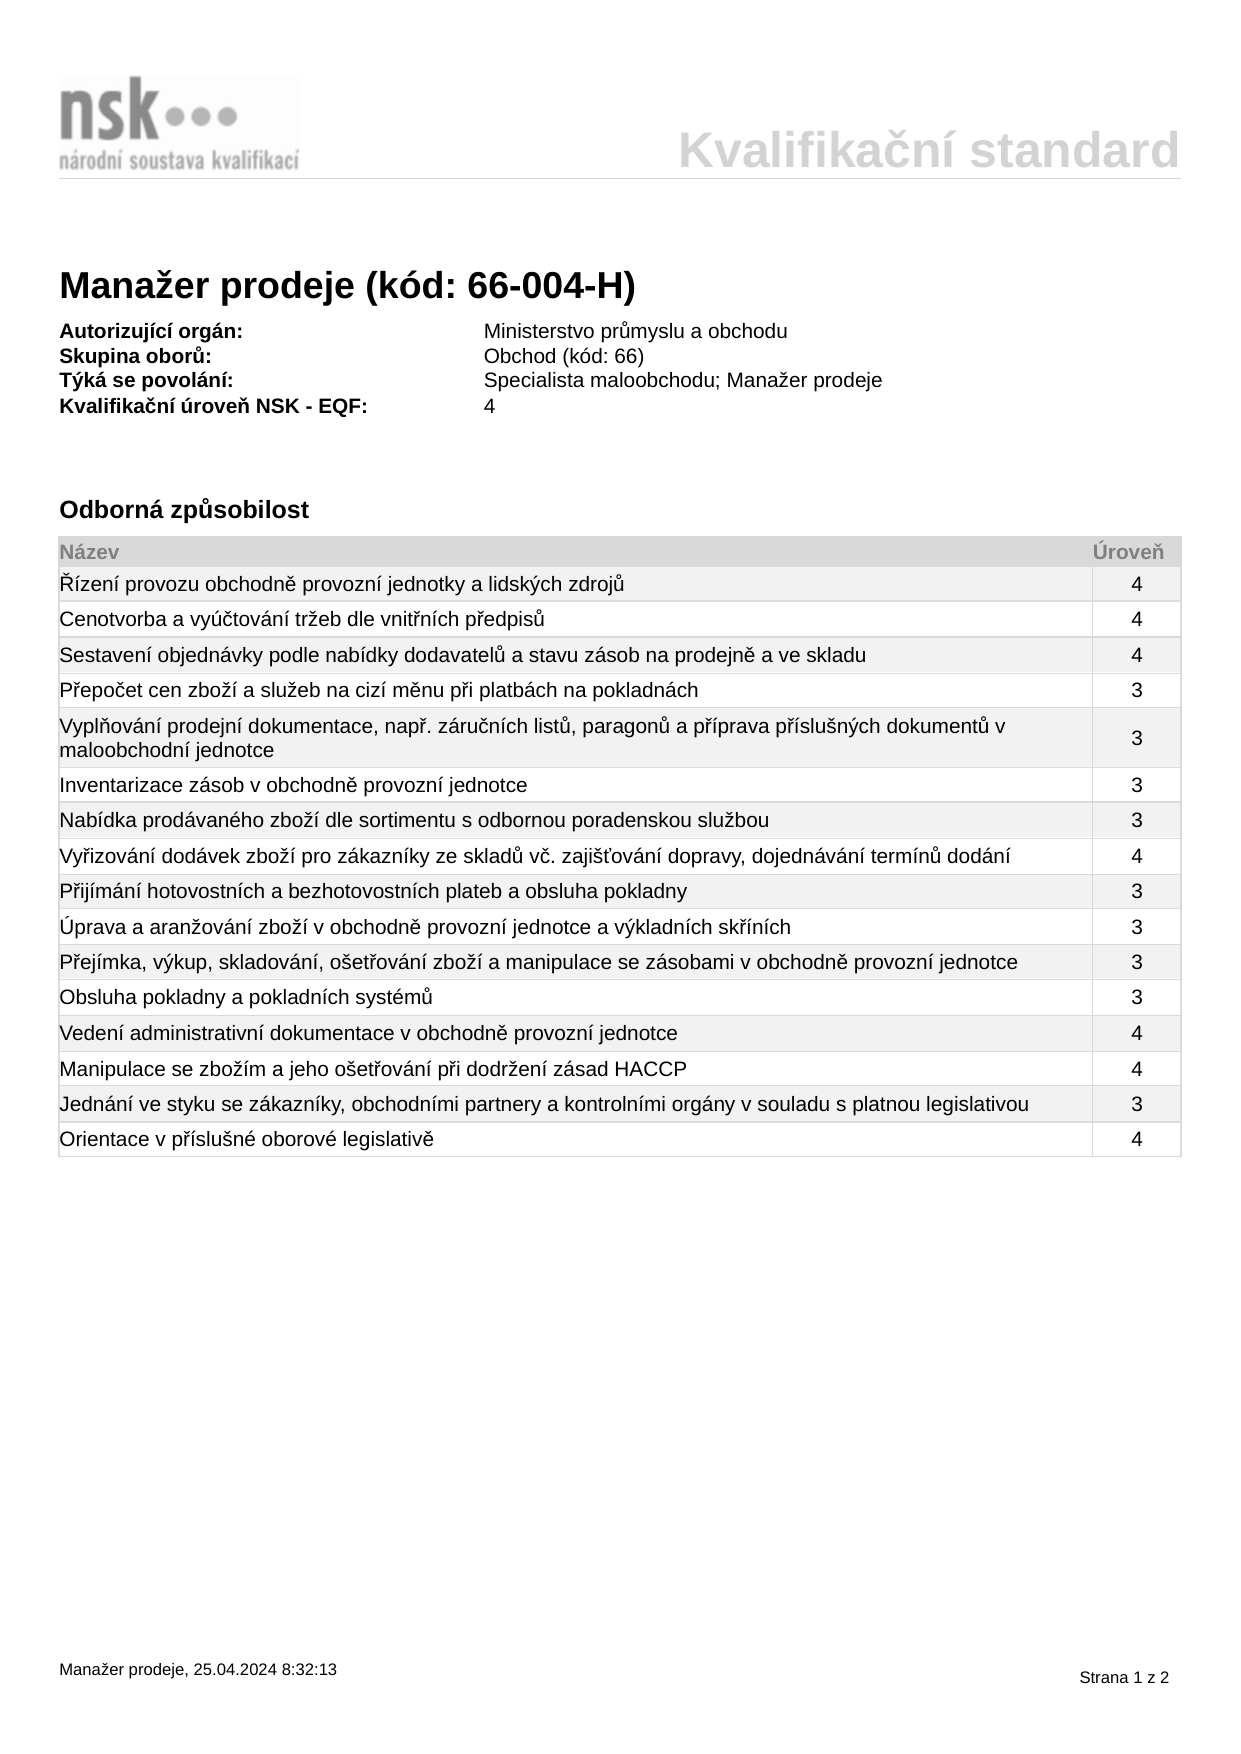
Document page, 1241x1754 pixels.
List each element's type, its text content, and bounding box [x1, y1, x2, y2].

table_cell [484, 418, 620, 489]
table_cell [862, 196, 1093, 224]
table_cell Přijímání hotovostních a bezhotovostních plateb a obsluha pokladny [60, 875, 1092, 908]
table_cell 3 [1093, 945, 1180, 978]
table_cell [620, 307, 626, 319]
table_cell [59, 418, 483, 489]
table_cell [1169, 524, 1181, 536]
table_cell 3 [1093, 768, 1180, 801]
table_cell 4 [1093, 1052, 1180, 1085]
table_cell Řízení provozu obchodně provozní jednotky a lidských zdrojů [60, 567, 1092, 600]
table_cell Odborná způsobilost [59, 489, 1181, 524]
table_cell 3 [1093, 875, 1180, 908]
table_cell 4 [1093, 1016, 1180, 1051]
table_cell Strana 1 z 2 [862, 1660, 1169, 1696]
table_cell [626, 1157, 862, 1407]
table_cell [862, 1408, 1093, 1659]
table_cell 3 [1093, 708, 1180, 767]
table_cell Kvalifikační úroveň NSK - EQF: [59, 394, 483, 417]
table_cell Název [60, 537, 1092, 566]
table_cell [620, 524, 626, 536]
table_cell [59, 179, 1181, 196]
table_cell Skupina oborů: [59, 344, 483, 368]
table_cell [1093, 524, 1169, 536]
table_cell 3 [1093, 803, 1180, 837]
table_cell [59, 1157, 483, 1407]
table_cell 4 [1093, 567, 1180, 600]
table_cell Přejímka, výkup, skladování, ošetřování zboží a manipulace se zásobami v obchodně provozní jednotce [60, 945, 1092, 978]
table_cell [1093, 418, 1169, 489]
table_cell [1169, 196, 1181, 224]
table_cell Přepočet cen zboží a služeb na cizí měnu při platbách na pokladnách [60, 674, 1092, 707]
table_cell [1169, 1157, 1181, 1407]
table_cell Vyplňování prodejní dokumentace, např. záručních listů, paragonů a příprava příslušných dokumentů v maloobchodní jednotce [60, 708, 1092, 767]
table_cell 4 [1093, 839, 1180, 873]
table_cell Vyřizování dodávek zboží pro zákazníky ze skladů vč. zajišťování dopravy, dojednávání termínů dodání [60, 839, 1092, 873]
table_cell [626, 307, 862, 319]
table_cell [484, 196, 620, 224]
table_cell [484, 524, 620, 536]
table_cell [626, 196, 862, 224]
table_cell [484, 172, 620, 178]
table_cell [626, 418, 862, 489]
table_cell Cenotvorba a vyúčtování tržeb dle vnitřních předpisů [60, 602, 1092, 636]
table_cell Jednání ve styku se zákazníky, obchodními partnery a kontrolními orgány v souladu s platnou legislativou [60, 1086, 1092, 1121]
table_cell Nabídka prodávaného zboží dle sortimentu s odbornou poradenskou službou [60, 803, 1092, 837]
table_cell 4 [1093, 638, 1180, 672]
table_cell [59, 196, 483, 224]
table_cell Sestavení objednávky podle nabídky dodavatelů a stavu zásob na prodejně a ve skladu [60, 638, 1092, 672]
table_cell 3 [1093, 980, 1180, 1014]
table_cell Manažer prodeje (kód: 66-004-H) [59, 224, 1181, 307]
table_cell [59, 307, 483, 319]
table_cell [626, 1408, 862, 1659]
picture [58, 59, 621, 172]
table_cell 3 [1093, 674, 1180, 707]
table_cell Obsluha pokladny a pokladních systémů [60, 980, 1092, 1014]
table_cell Specialista maloobchodu; Manažer prodeje [484, 368, 1181, 393]
table_cell [862, 418, 1093, 489]
table_cell [1169, 307, 1181, 319]
table_cell [59, 524, 483, 536]
table_cell [484, 307, 620, 319]
table_cell [626, 524, 862, 536]
table_cell Manažer prodeje, 25.04.2024 8:32:13 [59, 1660, 862, 1696]
table_cell [59, 1408, 483, 1659]
table_cell [1093, 307, 1169, 319]
table_cell [59, 172, 483, 178]
table_cell [862, 1157, 1093, 1407]
table_cell Úprava a aranžování zboží v obchodně provozní jednotce a výkladních skříních [60, 909, 1092, 944]
table_cell 4 [1093, 1123, 1180, 1156]
table_cell [620, 1408, 626, 1659]
table_cell [620, 196, 626, 224]
table_cell [862, 307, 1093, 319]
table_cell Úroveň [1093, 537, 1180, 566]
table_cell [484, 1157, 620, 1407]
table_cell 3 [1093, 1086, 1180, 1121]
table_cell [1169, 418, 1181, 489]
table_cell [1169, 1408, 1181, 1659]
table_header [621, 59, 626, 172]
table_cell [620, 418, 626, 489]
table_cell [1093, 1157, 1169, 1407]
table_cell Obchod (kód: 66) [484, 344, 1181, 368]
table_cell 3 [1093, 909, 1180, 944]
table_cell Inventarizace zásob v obchodně provozní jednotce [60, 768, 1092, 801]
table_cell Autorizující orgán: [59, 319, 483, 343]
table_cell [1169, 1660, 1181, 1696]
table_cell [1093, 1408, 1169, 1659]
table_cell Orientace v příslušné oborové legislativě [60, 1123, 1092, 1156]
table_cell 4 [1093, 602, 1180, 636]
table_cell Týká se povolání: [59, 368, 483, 392]
table_header Kvalifikační standard [626, 59, 1181, 178]
table_cell [484, 1408, 620, 1659]
table_cell Manipulace se zbožím a jeho ošetřování při dodržení zásad HACCP [60, 1052, 1092, 1085]
table_cell [862, 524, 1093, 536]
table_cell Vedení administrativní dokumentace v obchodně provozní jednotce [60, 1016, 1092, 1051]
table_cell Ministerstvo průmyslu a obchodu [484, 319, 1181, 344]
table_cell [620, 1157, 626, 1407]
table_cell [1093, 196, 1169, 224]
table_cell 4 [484, 394, 1181, 417]
